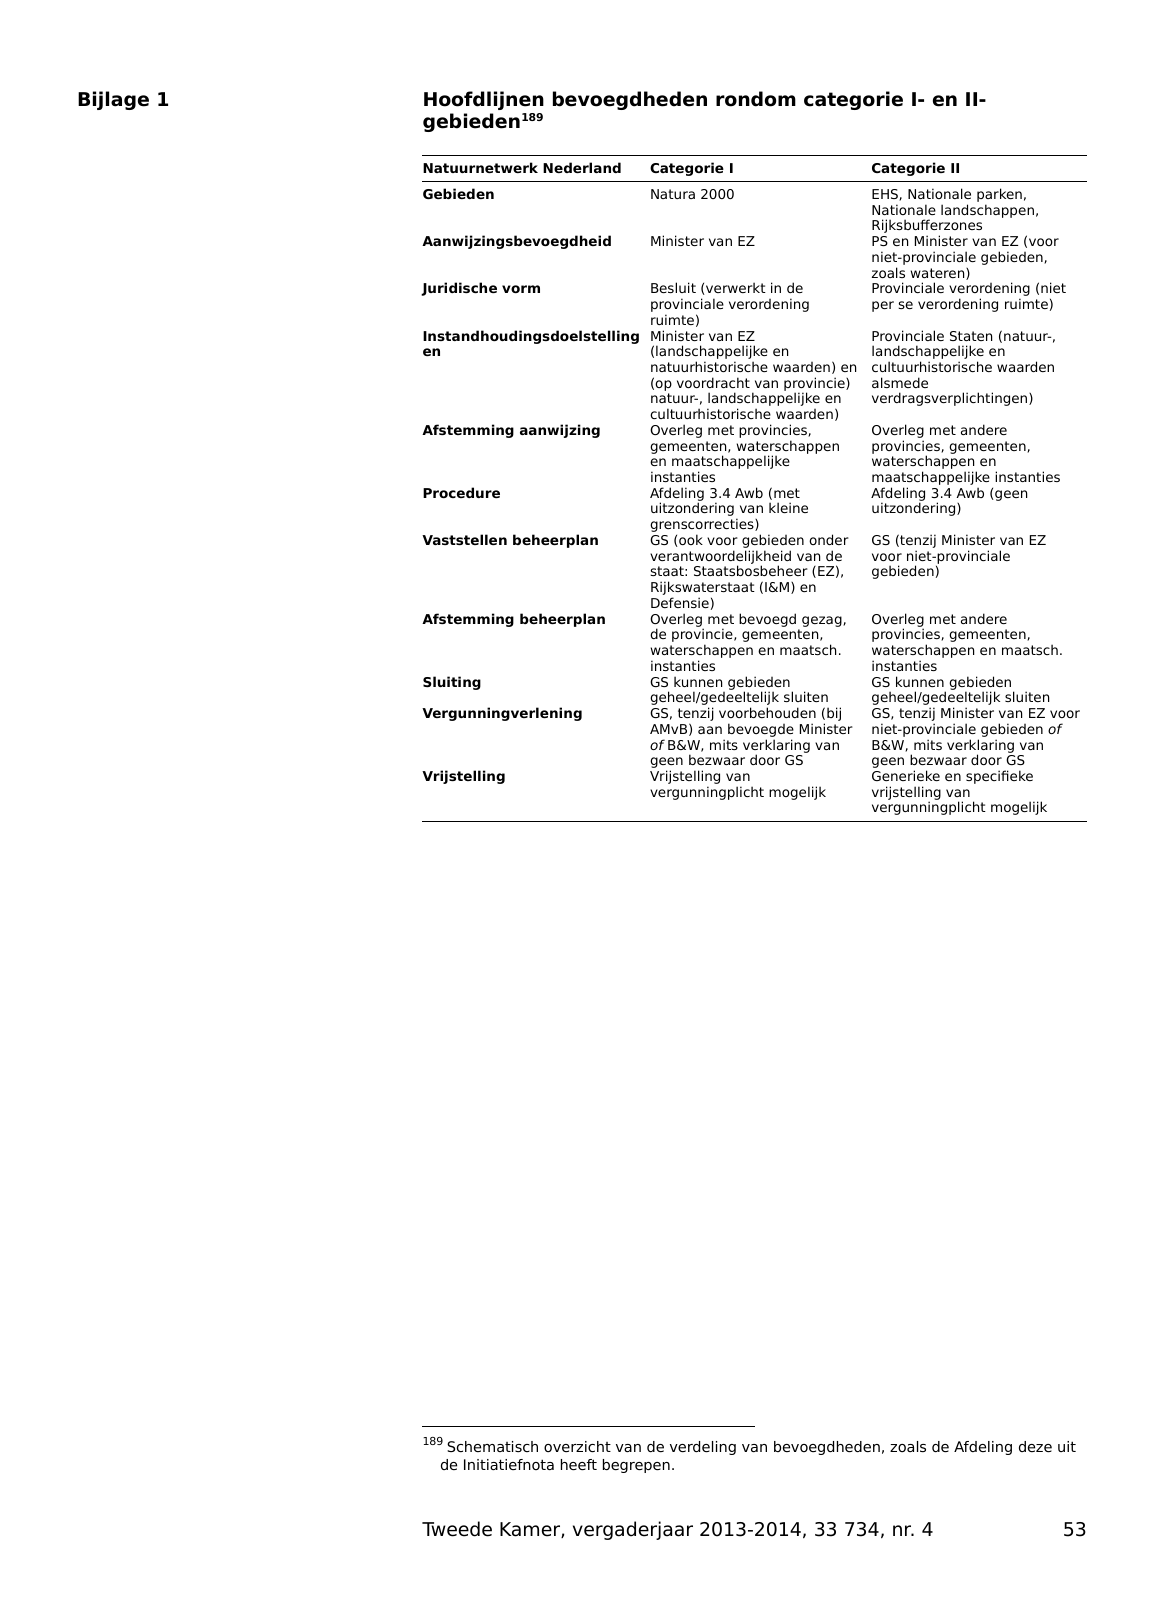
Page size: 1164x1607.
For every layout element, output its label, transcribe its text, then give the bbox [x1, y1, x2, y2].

table_cell Afdeling 3.4 Awb (geen uitzondering) [865, 486, 1087, 533]
table_cell Natura 2000 [644, 182, 865, 234]
table_cell Aanwijzingsbevoegdheid [422, 234, 644, 281]
table_cell GS kunnen gebieden geheel/gedeeltelijk sluiten [865, 674, 1087, 706]
table_cell Provinciale Staten (natuur-, landschappelijke en cultuurhistorische waarden alsmede verdragsverplichtingen) [865, 328, 1087, 423]
table_cell Overleg met andere provincies, gemeenten, waterschappen en maatsch. instanties [865, 611, 1087, 674]
table_cell GS (tenzij Minister van EZ voor niet-provinciale gebieden) [865, 533, 1087, 611]
table_cell Gebieden [422, 182, 644, 234]
table_cell GS kunnen gebieden geheel/gedeeltelijk sluiten [644, 674, 865, 706]
table_header Categorie I [644, 156, 865, 181]
table_cell Generieke en specifieke vrijstelling van vergunningplicht mogelijk [865, 769, 1087, 821]
table_cell Sluiting [422, 674, 644, 706]
text Schematisch overzicht van de verdeling van bevoegdheden, zoals de Afdeling deze uit de Initiatiefnota heeft begrepen. [422, 1435, 1087, 1474]
table_cell Afstemming aanwijzing [422, 423, 644, 486]
table_cell Instandhoudingsdoelstellingen [422, 328, 644, 423]
table_header Categorie II [865, 156, 1087, 181]
table_cell Juridische vorm [422, 281, 644, 328]
table_cell Vaststellen beheerplan [422, 533, 644, 611]
table_cell PS en Minister van EZ (voor niet-provinciale gebieden, zoals wateren) [865, 234, 1087, 281]
table_cell Vrijstelling van vergunningplicht mogelijk [644, 769, 865, 821]
table_cell GS (ook voor gebieden onder verantwoordelijkheid van de staat: Staatsbosbeheer (EZ), Rijkswaterstaat (I&M) en Defensie) [644, 533, 865, 611]
table_cell Vergunningverlening [422, 706, 644, 769]
table_cell GS, tenzij voorbehouden (bij AMvB) aan bevoegde Minister of B&W, mits verklaring van geen bezwaar door GS [644, 706, 865, 769]
table_cell Provinciale verordening (niet per se verordening ruimte) [865, 281, 1087, 328]
table_cell Overleg met bevoegd gezag, de provincie, gemeenten, waterschappen en maatsch. instanties [644, 611, 865, 674]
table_header Natuurnetwerk Nederland [422, 156, 644, 181]
table_cell Minister van EZ [644, 234, 865, 281]
table_cell Minister van EZ (landschappelijke en natuurhistorische waarden) en (op voordracht van provincie) natuur-, landschappelijke en cultuurhistorische waarden) [644, 328, 865, 423]
table_cell GS, tenzij Minister van EZ voor niet-provinciale gebieden of B&W, mits verklaring van geen bezwaar door GS [865, 706, 1087, 769]
table_cell Afstemming beheerplan [422, 611, 644, 674]
table_cell Besluit (verwerkt in de provinciale verordening ruimte) [644, 281, 865, 328]
subtitle Bijlage 1 Hoofdlijnen bevoegdheden rondom categorie I- en II-gebieden [77, 89, 1087, 133]
table_cell Overleg met andere provincies, gemeenten, waterschappen en maatschappelijke instanties [865, 423, 1087, 486]
table_cell Overleg met provincies, gemeenten, waterschappen en maatschappelijke instanties [644, 423, 865, 486]
table_cell Procedure [422, 486, 644, 533]
table_cell Afdeling 3.4 Awb (met uitzondering van kleine grenscorrecties) [644, 486, 865, 533]
table_cell EHS, Nationale parken, Nationale landschappen, Rijksbufferzones [865, 182, 1087, 234]
table_cell Vrijstelling [422, 769, 644, 821]
